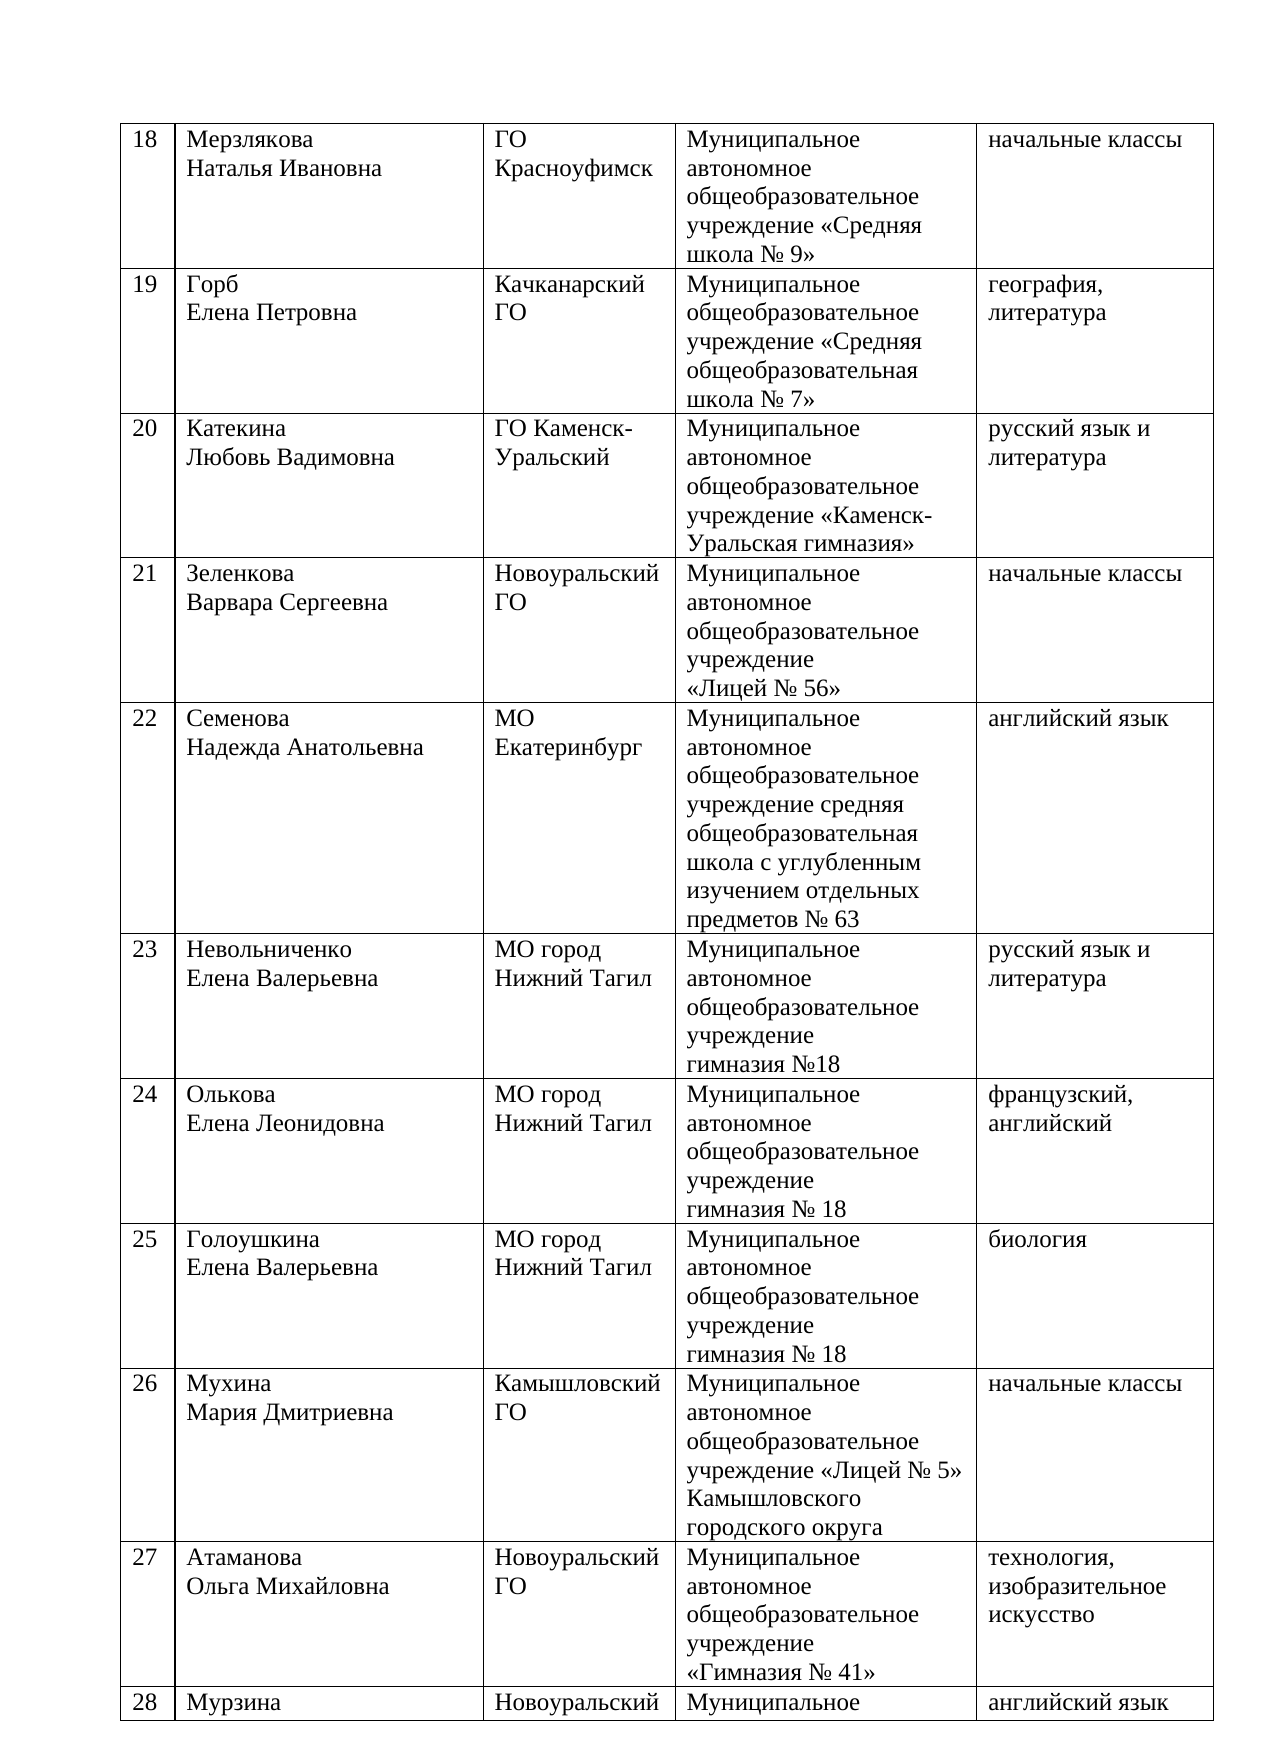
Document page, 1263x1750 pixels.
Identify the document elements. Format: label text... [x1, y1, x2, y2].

table_cell Муниципальное автономное общеобразовательное учреждение «Средняя школа № 9» [676, 124, 976, 268]
table_cell Олькова Елена Леонидовна [176, 1079, 483, 1223]
table_cell Невольниченко Елена Валерьевна [176, 934, 483, 1078]
table_cell начальные классы [977, 124, 1213, 268]
table_cell Катекина Любовь Вадимовна [176, 414, 483, 557]
table_cell 24 [121, 1079, 174, 1223]
table_cell Новоуральский ГО [484, 1542, 675, 1686]
table_cell Муниципальное [676, 1687, 976, 1720]
table_cell 27 [121, 1542, 174, 1686]
table_cell английский язык [977, 1687, 1213, 1720]
table_cell Муниципальное автономное общеобразовательное учреждение «Лицей № 56» [676, 558, 976, 702]
table_cell ГО Каменск-Уральский [484, 414, 675, 557]
table_cell 20 [121, 414, 174, 557]
table_cell 26 [121, 1369, 174, 1541]
table_cell Новоуральский [484, 1687, 675, 1720]
table_cell французский, английский [977, 1079, 1213, 1223]
table_cell начальные классы [977, 558, 1213, 702]
table_cell Голоушкина Елена Валерьевна [176, 1224, 483, 1367]
table_cell Зеленкова Варвара Сергеевна [176, 558, 483, 702]
table_cell технология, изобразительное искусство [977, 1542, 1213, 1686]
table_cell география, литература [977, 269, 1213, 412]
table_cell Новоуральский ГО [484, 558, 675, 702]
table_cell начальные классы [977, 1369, 1213, 1541]
table_cell Атаманова Ольга Михайловна [176, 1542, 483, 1686]
table_cell ГО Красноуфимск [484, 124, 675, 268]
table_cell Муниципальное автономное общеобразовательное учреждение средняя общеобразовательная школа с углубленным изучением отдельных предметов № 63 [676, 703, 976, 933]
table_cell Муниципальное автономное общеобразовательное учреждение гимназия № 18 [676, 1224, 976, 1367]
table_cell МО Екатеринбург [484, 703, 675, 933]
table_cell Муниципальное автономное общеобразовательное учреждение «Гимназия № 41» [676, 1542, 976, 1686]
table_cell Камышловский ГО [484, 1369, 675, 1541]
table_cell Семенова Надежда Анатольевна [176, 703, 483, 933]
table_cell 21 [121, 558, 174, 702]
table_cell Качканарский ГО [484, 269, 675, 412]
table_cell 25 [121, 1224, 174, 1367]
table_cell русский язык и литература [977, 934, 1213, 1078]
table_cell биология [977, 1224, 1213, 1367]
table_cell Мерзлякова Наталья Ивановна [176, 124, 483, 268]
table_cell Мурзина [176, 1687, 483, 1720]
table_cell 28 [121, 1687, 174, 1720]
table_cell русский язык и литература [977, 414, 1213, 557]
table_cell МО город Нижний Тагил [484, 1079, 675, 1223]
table_cell Муниципальное автономное общеобразовательное учреждение «Каменск-Уральская гимназия» [676, 414, 976, 557]
table_cell 22 [121, 703, 174, 933]
table_cell 18 [121, 124, 174, 268]
table_cell Муниципальное автономное общеобразовательное учреждение гимназия №18 [676, 934, 976, 1078]
table_cell Муниципальное автономное общеобразовательное учреждение «Лицей № 5» Камышловского городского округа [676, 1369, 976, 1541]
table_cell Горб Елена Петровна [176, 269, 483, 412]
table_cell Мухина Мария Дмитриевна [176, 1369, 483, 1541]
table_cell МО город Нижний Тагил [484, 1224, 675, 1367]
table_cell английский язык [977, 703, 1213, 933]
table_cell МО город Нижний Тагил [484, 934, 675, 1078]
table_cell Муниципальное общеобразовательное учреждение «Средняя общеобразовательная школа № 7» [676, 269, 976, 412]
table_cell 23 [121, 934, 174, 1078]
table_cell Муниципальное автономное общеобразовательное учреждение гимназия № 18 [676, 1079, 976, 1223]
table_cell 19 [121, 269, 174, 412]
